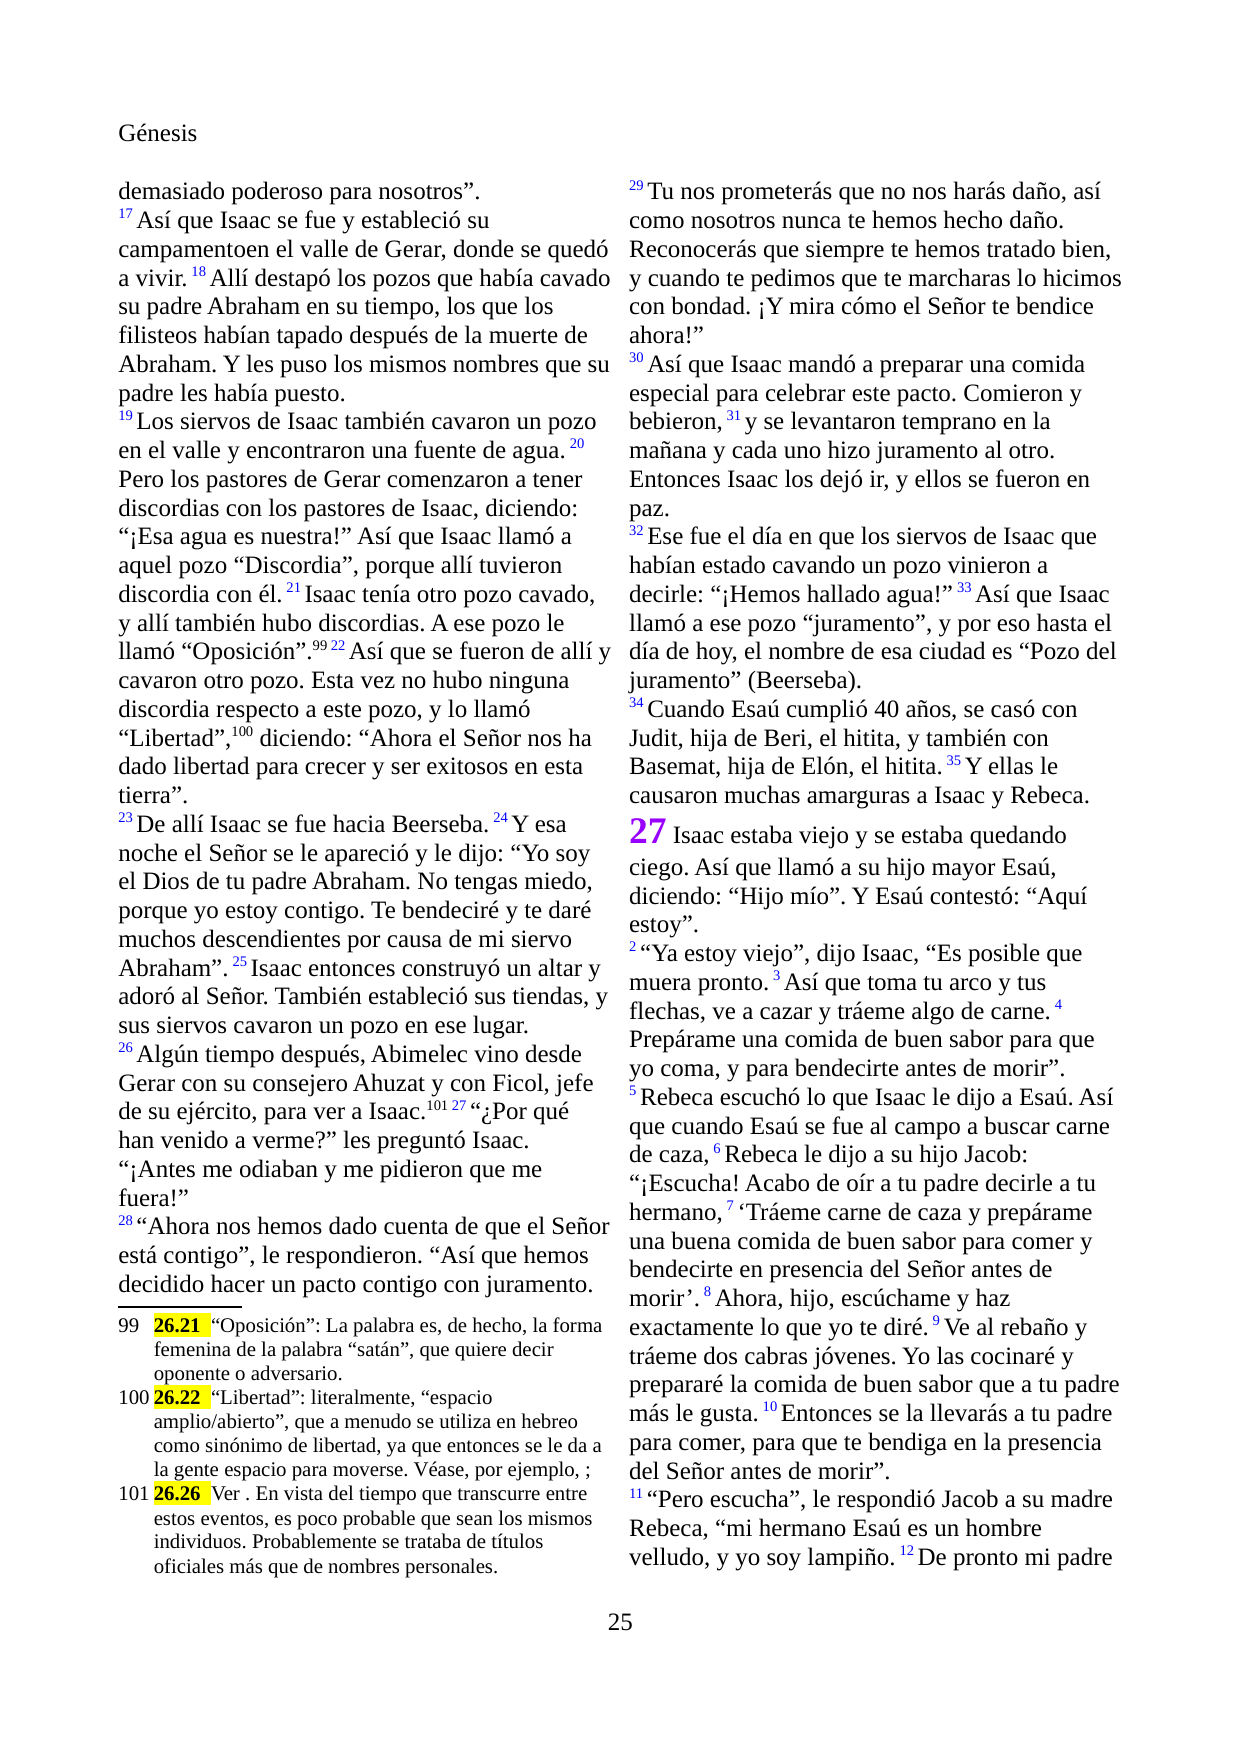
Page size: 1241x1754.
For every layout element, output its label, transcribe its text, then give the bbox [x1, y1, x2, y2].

text demasiado poderoso para nosotros”. [118, 176, 611, 205]
text 34 Cuando Esaú cumplió 40 años, se casó con Judit, hija de Beri, el hitita, y también con Basemat, hija de Elón, el hitita. 35 Y ellas le causaron muchas amarguras a Isaac y Rebeca. [629, 694, 1122, 809]
text 29 Tu nos prometerás que no nos harás daño, así como nosotros nunca te hemos hecho daño. Reconocerás que siempre te hemos tratado bien, y cuando te pedimos que te marcharas lo hicimos con bondad. ¡Y mira cómo el Señor te bendice ahora!” [629, 176, 1122, 349]
text 30 Así que Isaac mandó a preparar una comida especial para celebrar este pacto. Comieron y bebieron, 31 y se levantaron temprano en la mañana y cada uno hizo juramento al otro. Entonces Isaac los dejó ir, y ellos se fueron en paz. [629, 349, 1122, 521]
text 23 De allí Isaac se fue hacia Beerseba. 24 Y esa noche el Señor se le apareció y le dijo: “Yo soy el Dios de tu padre Abraham. No tengas miedo, porque yo estoy contigo. Te bendeciré y te daré muchos descendientes por causa de mi siervo Abraham”. 25 Isaac entonces construyó un altar y adoró al Señor. También estableció sus tiendas, y sus siervos cavaron un pozo en ese lugar. [118, 809, 611, 1039]
text 5 Rebeca escuchó lo que Isaac le dijo a Esaú. Así que cuando Esaú se fue al campo a buscar carne de caza, 6 Rebeca le dijo a su hijo Jacob: “¡Escucha! Acabo de oír a tu padre decirle a tu hermano, 7 ‘Tráeme carne de caza y prepárame una buena comida de buen sabor para comer y bendecirte en presencia del Señor antes de morir’. 8 Ahora, hijo, escúchame y haz exactamente lo que yo te diré. 9 Ve al rebaño y tráeme dos cabras jóvenes. Yo las cocinaré y prepararé la comida de buen sabor que a tu padre más le gusta. 10 Entonces se la llevarás a tu padre para comer, para que te bendiga en la presencia del Señor antes de morir”. [629, 1082, 1122, 1484]
text 26 Algún tiempo después, Abimelec vino desde Gerar con su consejero Ahuzat y con Ficol, jefe de su ejército, para ver a Isaac. 27 “¿Por qué han venido a verme?” les preguntó Isaac. “¡Antes me odiaban y me pidieron que me fuera!” [118, 1039, 611, 1211]
text 27 Isaac estaba viejo y se estaba quedando ciego. Así que llamó a su hijo mayor Esaú, diciendo: “Hijo mío”. Y Esaú contestó: “Aquí estoy”. [629, 809, 1122, 938]
text 17 Así que Isaac se fue y estableció su campamentoen el valle de Gerar, donde se quedó a vivir. 18 Allí destapó los pozos que había cavado su padre Abraham en su tiempo, los que los filisteos habían tapado después de la muerte de Abraham. Y les puso los mismos nombres que su padre les había puesto. [118, 205, 611, 406]
text 11 “Pero escucha”, le respondió Jacob a su madre Rebeca, “mi hermano Esaú es un hombre velludo, y yo soy lampiño. 12 De pronto mi padre [629, 1484, 1122, 1571]
text 26.21 “Oposición”: La palabra es, de hecho, la forma femenina de la palabra “satán”, que quiere decir oponente o adversario. [118, 1313, 611, 1385]
text 32 Ese fue el día en que los siervos de Isaac que habían estado cavando un pozo vinieron a decirle: “¡Hemos hallado agua!” 33 Así que Isaac llamó a ese pozo “juramento”, y por eso hasta el día de hoy, el nombre de esa ciudad es “Pozo del juramento” (Beerseba). [629, 521, 1122, 694]
text 2 “Ya estoy viejo”, dijo Isaac, “Es posible que muera pronto. 3 Así que toma tu arco y tus flechas, ve a cazar y tráeme algo de carne. 4 Prepárame una comida de buen sabor para que yo coma, y para bendecirte antes de morir”. [629, 938, 1122, 1082]
text 28 “Ahora nos hemos dado cuenta de que el Señor está contigo”, le respondieron. “Así que hemos decidido hacer un pacto contigo con juramento. [118, 1211, 611, 1298]
text 26.26 Ver . En vista del tiempo que transcurre entre estos eventos, es poco probable que sean los mismos individuos. Probablemente se trataba de títulos oficiales más que de nombres personales. [118, 1481, 611, 1578]
text 19 Los siervos de Isaac también cavaron un pozo en el valle y encontraron una fuente de agua. 20 Pero los pastores de Gerar comenzaron a tener discordias con los pastores de Isaac, diciendo: “¡Esa agua es nuestra!” Así que Isaac llamó a aquel pozo “Discordia”, porque allí tuvieron discordia con él. 21 Isaac tenía otro pozo cavado, y allí también hubo discordias. A ese pozo le llamó “Oposición”. 22 Así que se fueron de allí y cavaron otro pozo. Esta vez no hubo ninguna discordia respecto a este pozo, y lo llamó “Libertad”, diciendo: “Ahora el Señor nos ha dado libertad para crecer y ser exitosos en esta tierra”. [118, 406, 611, 809]
text 26.22 “Libertad”: literalmente, “espacio amplio/abierto”, que a menudo se utiliza en hebreo como sinónimo de libertad, ya que entonces se le da a la gente espacio para moverse. Véase, por ejemplo, ; [118, 1385, 611, 1481]
